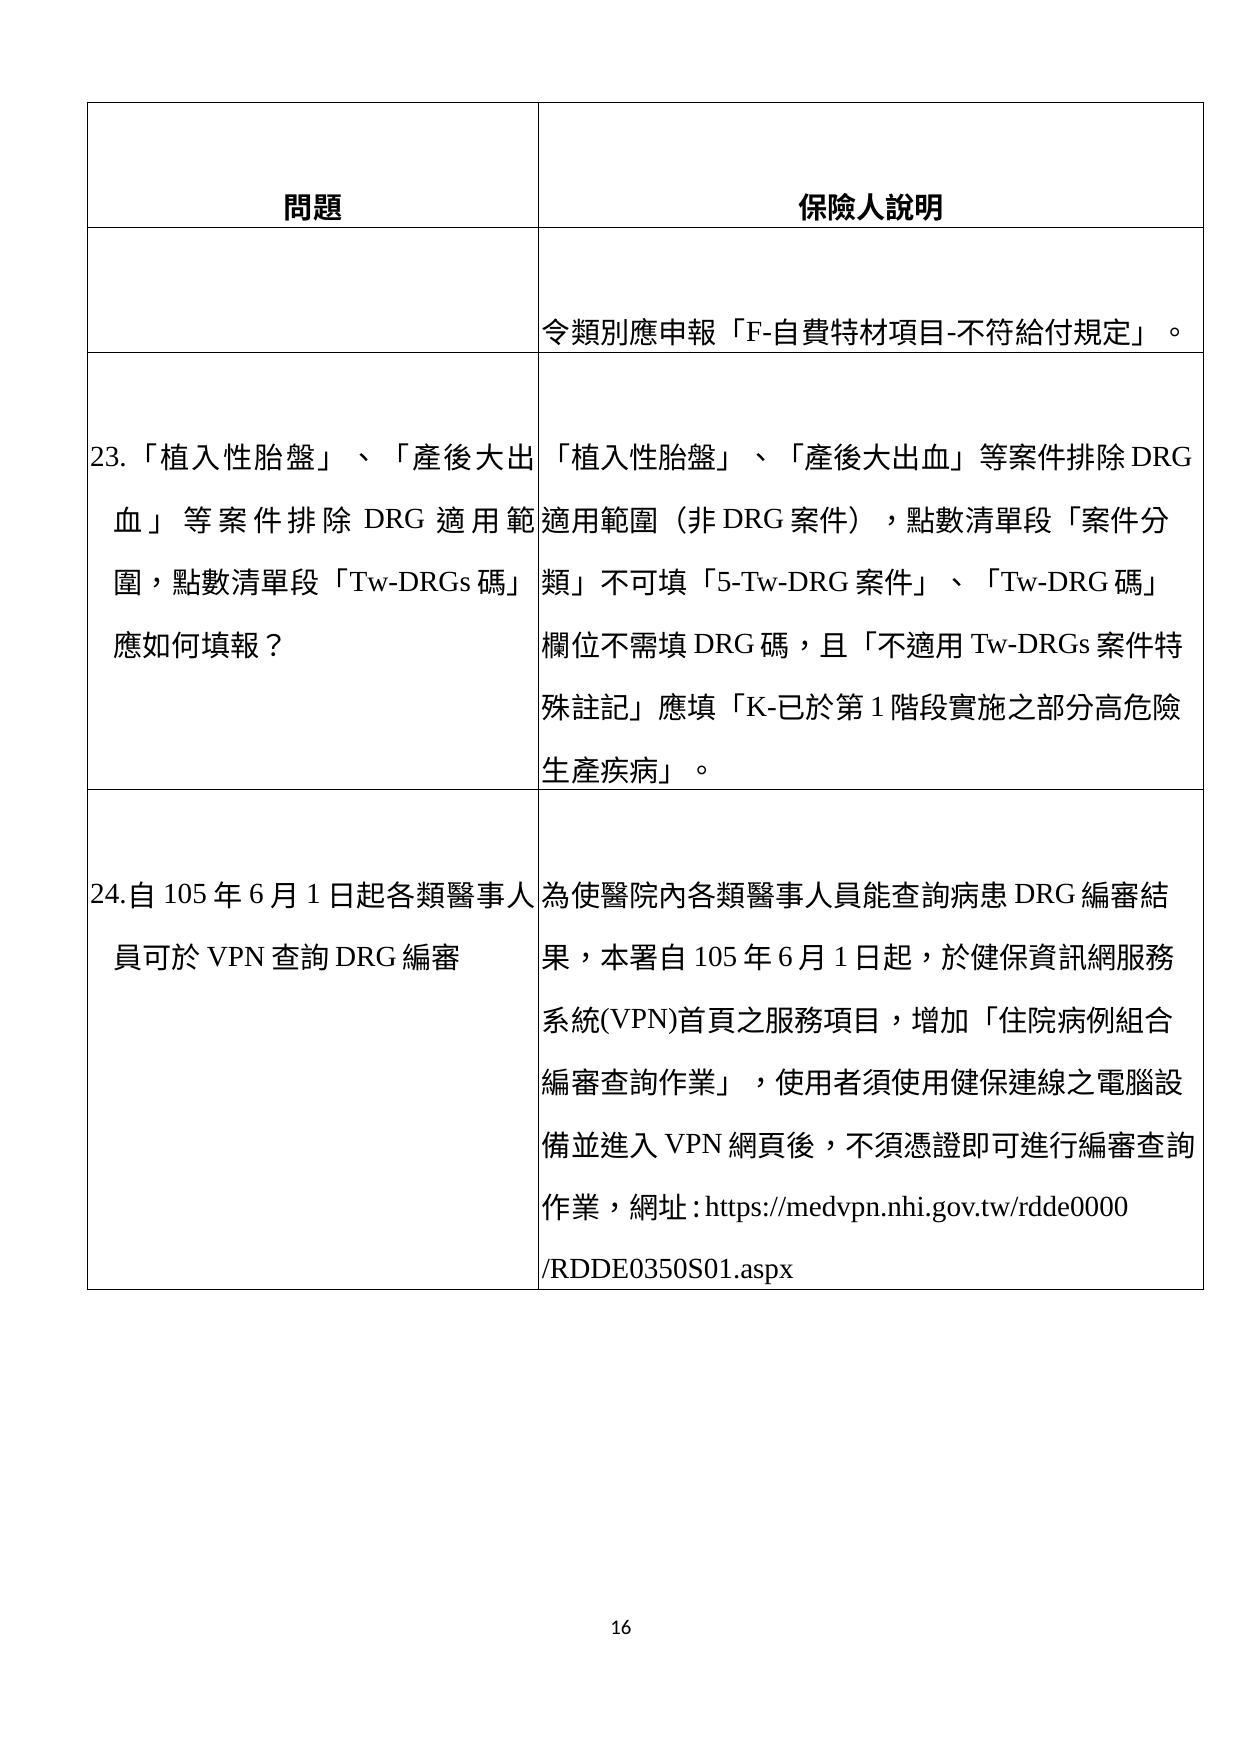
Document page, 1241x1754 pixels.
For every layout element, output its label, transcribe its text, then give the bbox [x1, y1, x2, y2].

table_cell 23.「植入性胎盤」、「產後大出血」等案件排除DRG適用範圍，點數清單段「Tw-DRGs碼」應如何填報？ [88, 353, 538, 789]
table_cell 令類別應申報「F-自費特材項目-不符給付規定」。 [539, 228, 1203, 352]
table_cell 為使醫院內各類醫事人員能查詢病患DRG編審結果，本署自105年6月1日起，於健保資訊網服務系統(VPN)首頁之服務項目，增加「住院病例組合編審查詢作業」，使用者須使用健保連線之電腦設備並進入VPN網頁後，不須憑證即可進行編審查詢作業，網址:https://medvpn.nhi.gov.tw/rdde0000 /RDDE0350S01.aspx [539, 790, 1203, 1289]
table_cell 24.自105年6月1日起各類醫事人員可於VPN查詢DRG編審 [88, 790, 538, 1289]
table_cell [79, 227, 87, 352]
table_cell [79, 352, 87, 789]
table_cell [79, 789, 87, 1289]
table_cell [88, 228, 538, 352]
table_cell 「植入性胎盤」、「產後大出血」等案件排除DRG適用範圍（非DRG案件），點數清單段「案件分類」不可填「5-Tw-DRG案件」、「Tw-DRG碼」欄位不需填DRG碼，且「不適用Tw-DRGs案件特殊註記」應填「K-已於第1階段實施之部分高危險生產疾病」。 [539, 353, 1203, 789]
table_header [79, 102, 87, 227]
table_header 問題 [88, 103, 538, 227]
table_header 保險人說明 [539, 103, 1203, 227]
